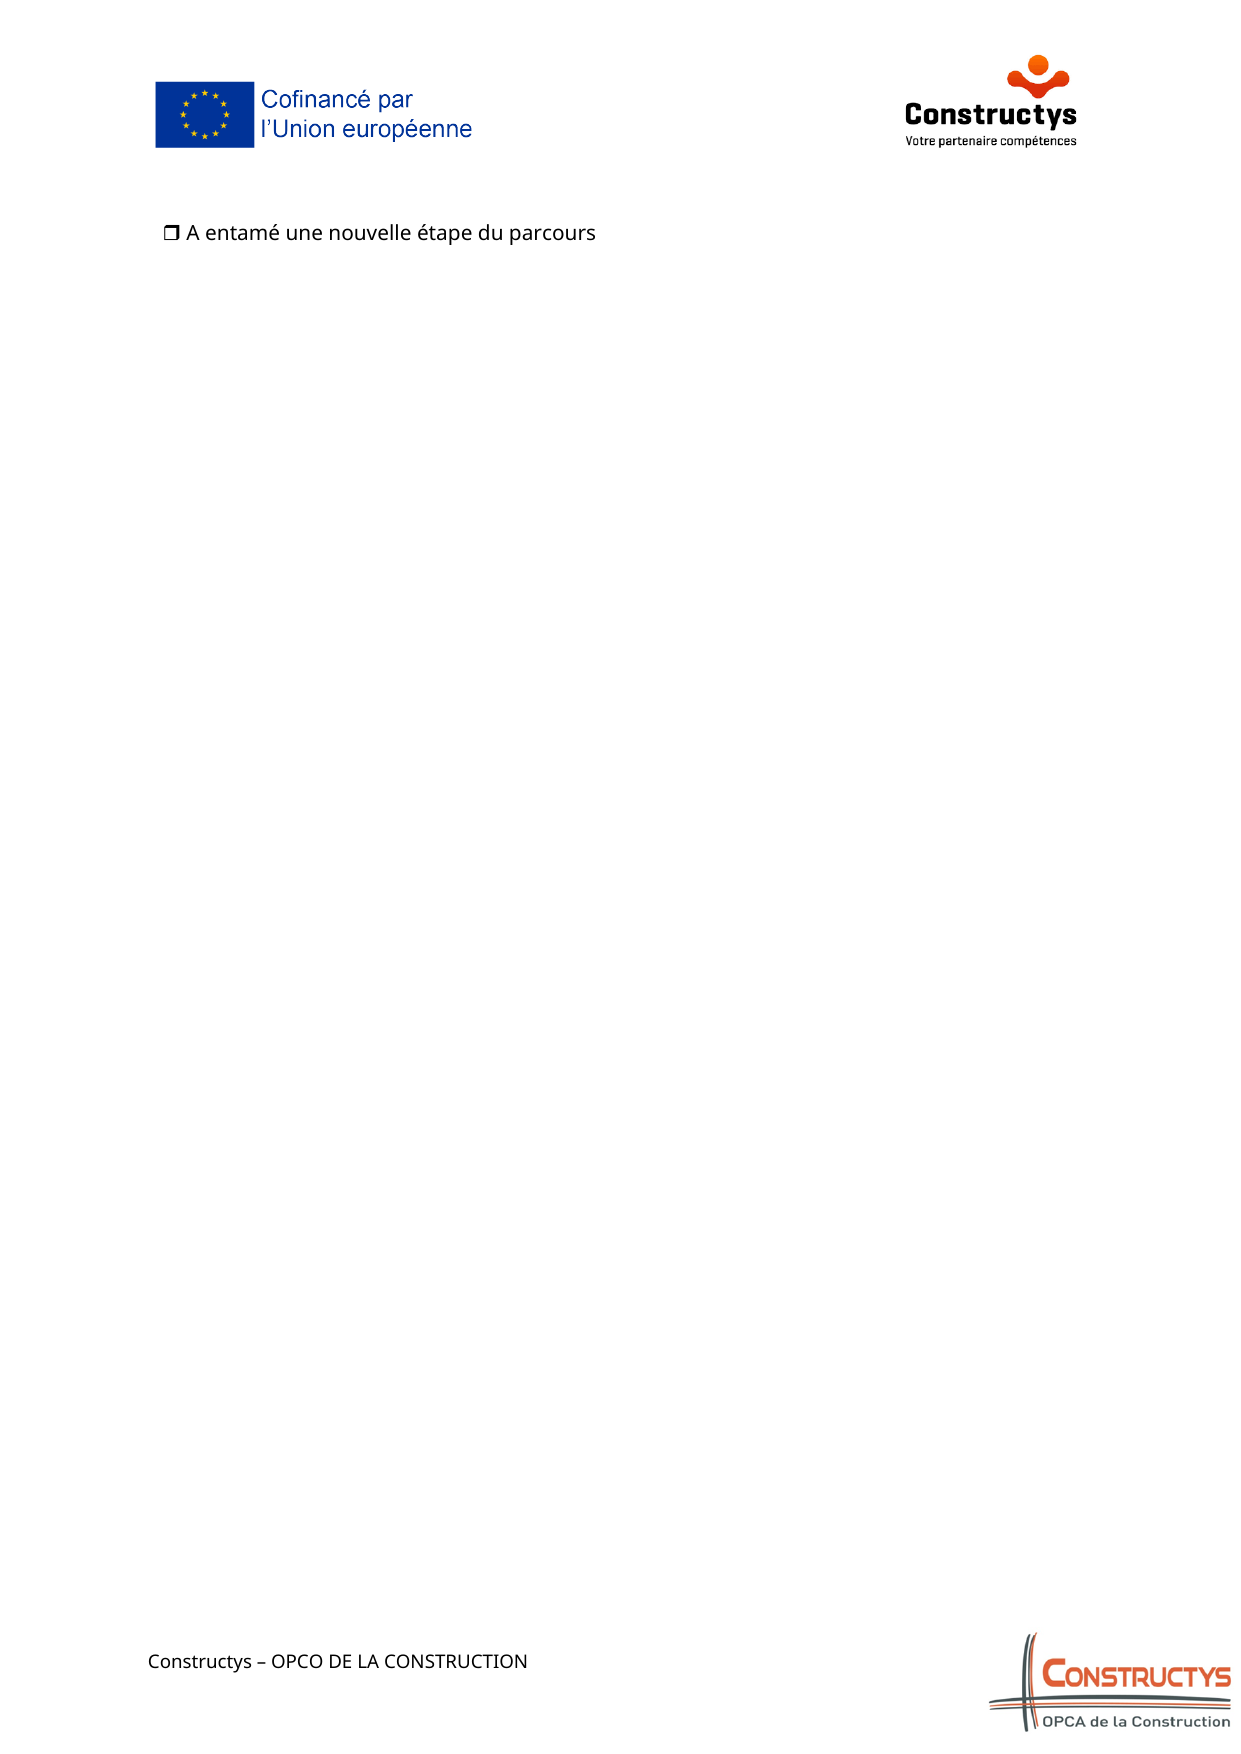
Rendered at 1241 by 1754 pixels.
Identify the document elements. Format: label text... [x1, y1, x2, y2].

text r A entamé une nouvelle étape du parcours [162, 218, 1092, 246]
